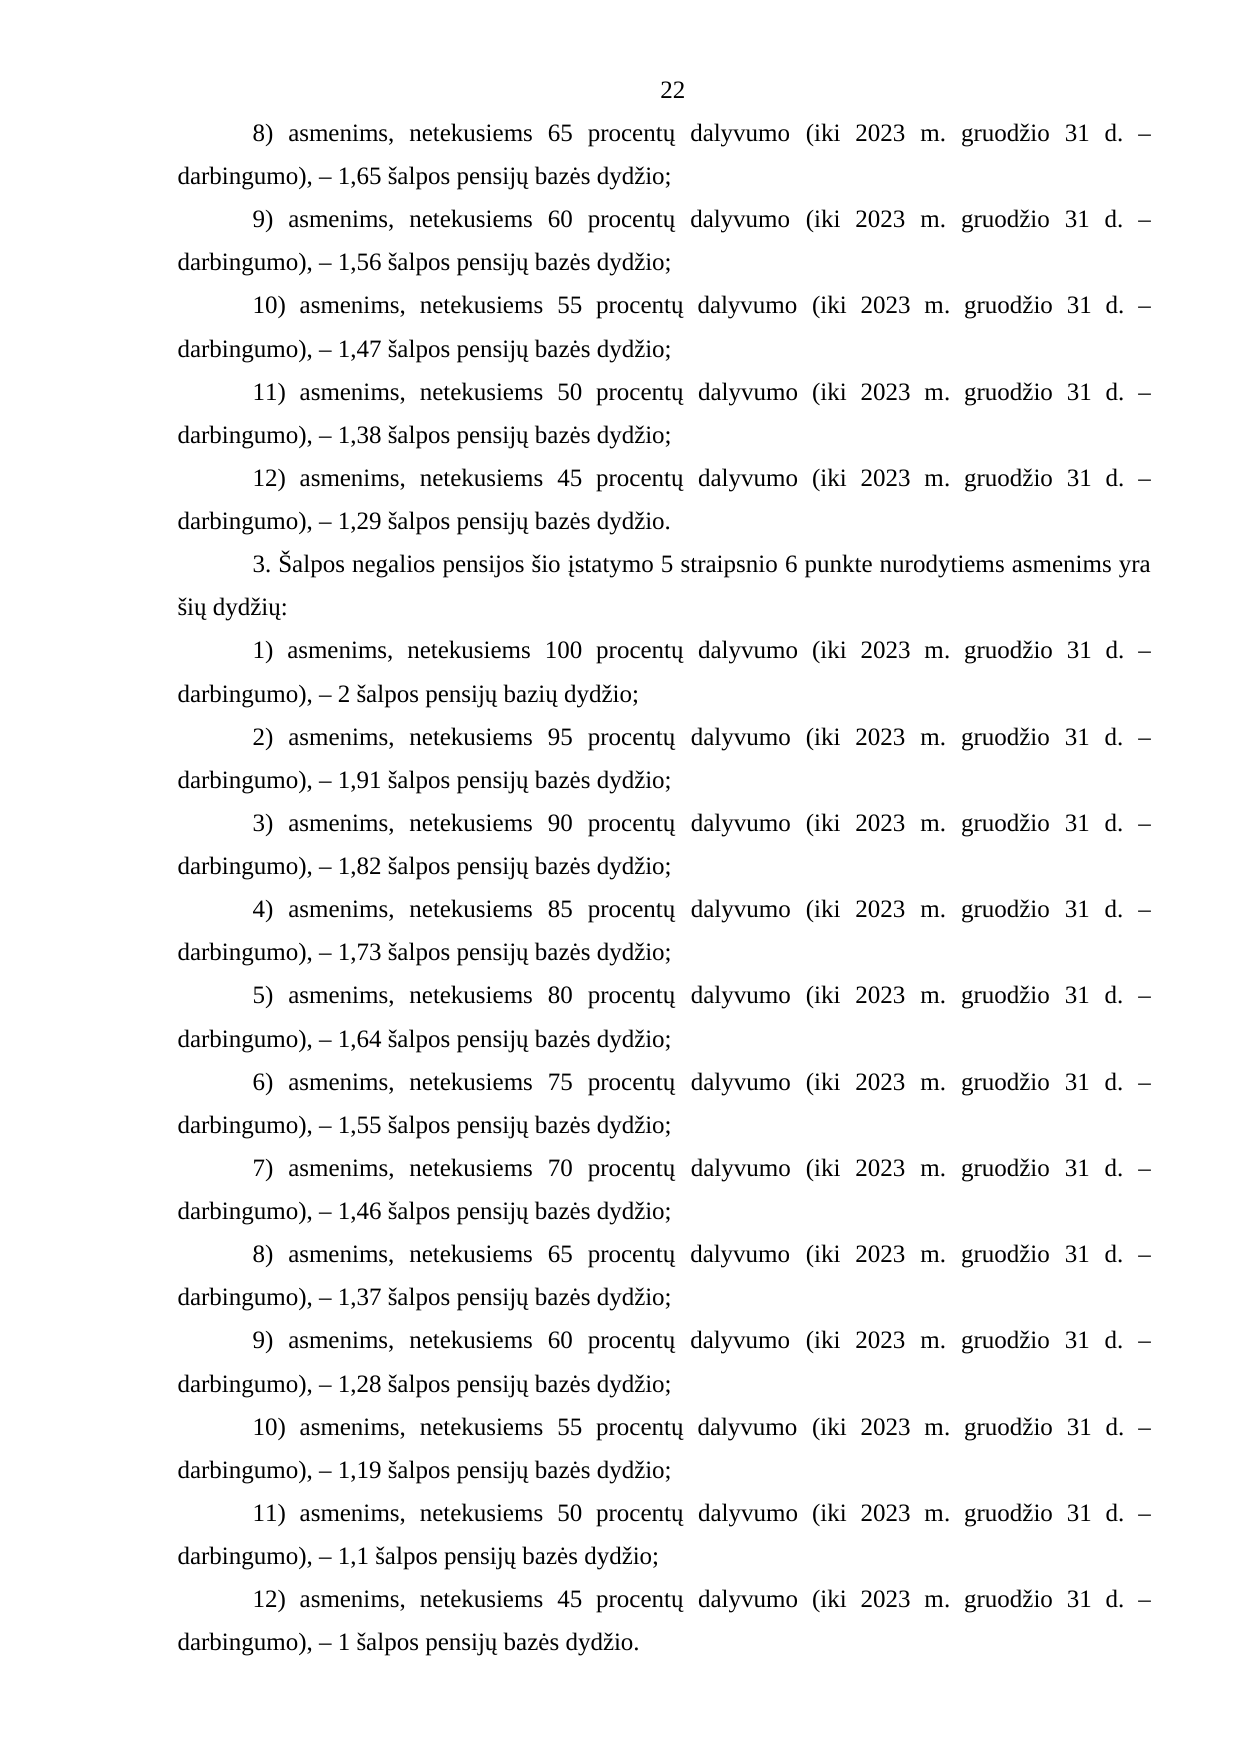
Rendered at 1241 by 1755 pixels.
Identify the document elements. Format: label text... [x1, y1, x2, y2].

text 11) asmenims, netekusiems 50 procentų dalyvumo (iki 2023 m. gruodžio 31 d. – darbingumo), – 1,38 šalpos pensijų bazės dydžio; [177, 377, 1152, 449]
text 12) asmenims, netekusiems 45 procentų dalyvumo (iki 2023 m. gruodžio 31 d. – darbingumo), – 1,29 šalpos pensijų bazės dydžio. [177, 463, 1152, 535]
text 10) asmenims, netekusiems 55 procentų dalyvumo (iki 2023 m. gruodžio 31 d. – darbingumo), – 1,19 šalpos pensijų bazės dydžio; [177, 1412, 1152, 1484]
text 12) asmenims, netekusiems 45 procentų dalyvumo (iki 2023 m. gruodžio 31 d. – darbingumo), – 1 šalpos pensijų bazės dydžio. [177, 1584, 1152, 1656]
text 8) asmenims, netekusiems 65 procentų dalyvumo (iki 2023 m. gruodžio 31 d. – darbingumo), – 1,65 šalpos pensijų bazės dydžio; [177, 118, 1152, 190]
text 9) asmenims, netekusiems 60 procentų dalyvumo (iki 2023 m. gruodžio 31 d. – darbingumo), – 1,28 šalpos pensijų bazės dydžio; [177, 1326, 1152, 1397]
text 11) asmenims, netekusiems 50 procentų dalyvumo (iki 2023 m. gruodžio 31 d. – darbingumo), – 1,1 šalpos pensijų bazės dydžio; [177, 1498, 1152, 1570]
text 8) asmenims, netekusiems 65 procentų dalyvumo (iki 2023 m. gruodžio 31 d. – darbingumo), – 1,37 šalpos pensijų bazės dydžio; [177, 1239, 1152, 1311]
text 2) asmenims, netekusiems 95 procentų dalyvumo (iki 2023 m. gruodžio 31 d. – darbingumo), – 1,91 šalpos pensijų bazės dydžio; [177, 722, 1152, 794]
text 6) asmenims, netekusiems 75 procentų dalyvumo (iki 2023 m. gruodžio 31 d. – darbingumo), – 1,55 šalpos pensijų bazės dydžio; [177, 1067, 1152, 1139]
text 1) asmenims, netekusiems 100 procentų dalyvumo (iki 2023 m. gruodžio 31 d. – darbingumo), – 2 šalpos pensijų bazių dydžio; [177, 636, 1152, 707]
text 4) asmenims, netekusiems 85 procentų dalyvumo (iki 2023 m. gruodžio 31 d. – darbingumo), – 1,73 šalpos pensijų bazės dydžio; [177, 894, 1152, 966]
text 5) asmenims, netekusiems 80 procentų dalyvumo (iki 2023 m. gruodžio 31 d. – darbingumo), – 1,64 šalpos pensijų bazės dydžio; [177, 981, 1152, 1052]
text 10) asmenims, netekusiems 55 procentų dalyvumo (iki 2023 m. gruodžio 31 d. – darbingumo), – 1,47 šalpos pensijų bazės dydžio; [177, 291, 1152, 362]
text 3) asmenims, netekusiems 90 procentų dalyvumo (iki 2023 m. gruodžio 31 d. – darbingumo), – 1,82 šalpos pensijų bazės dydžio; [177, 808, 1152, 880]
text 7) asmenims, netekusiems 70 procentų dalyvumo (iki 2023 m. gruodžio 31 d. – darbingumo), – 1,46 šalpos pensijų bazės dydžio; [177, 1153, 1152, 1225]
text 3. Šalpos negalios pensijos šio įstatymo 5 straipsnio 6 punkte nurodytiems asmenims yra šių dydžių: [177, 549, 1152, 621]
text 9) asmenims, netekusiems 60 procentų dalyvumo (iki 2023 m. gruodžio 31 d. – darbingumo), – 1,56 šalpos pensijų bazės dydžio; [177, 204, 1152, 276]
